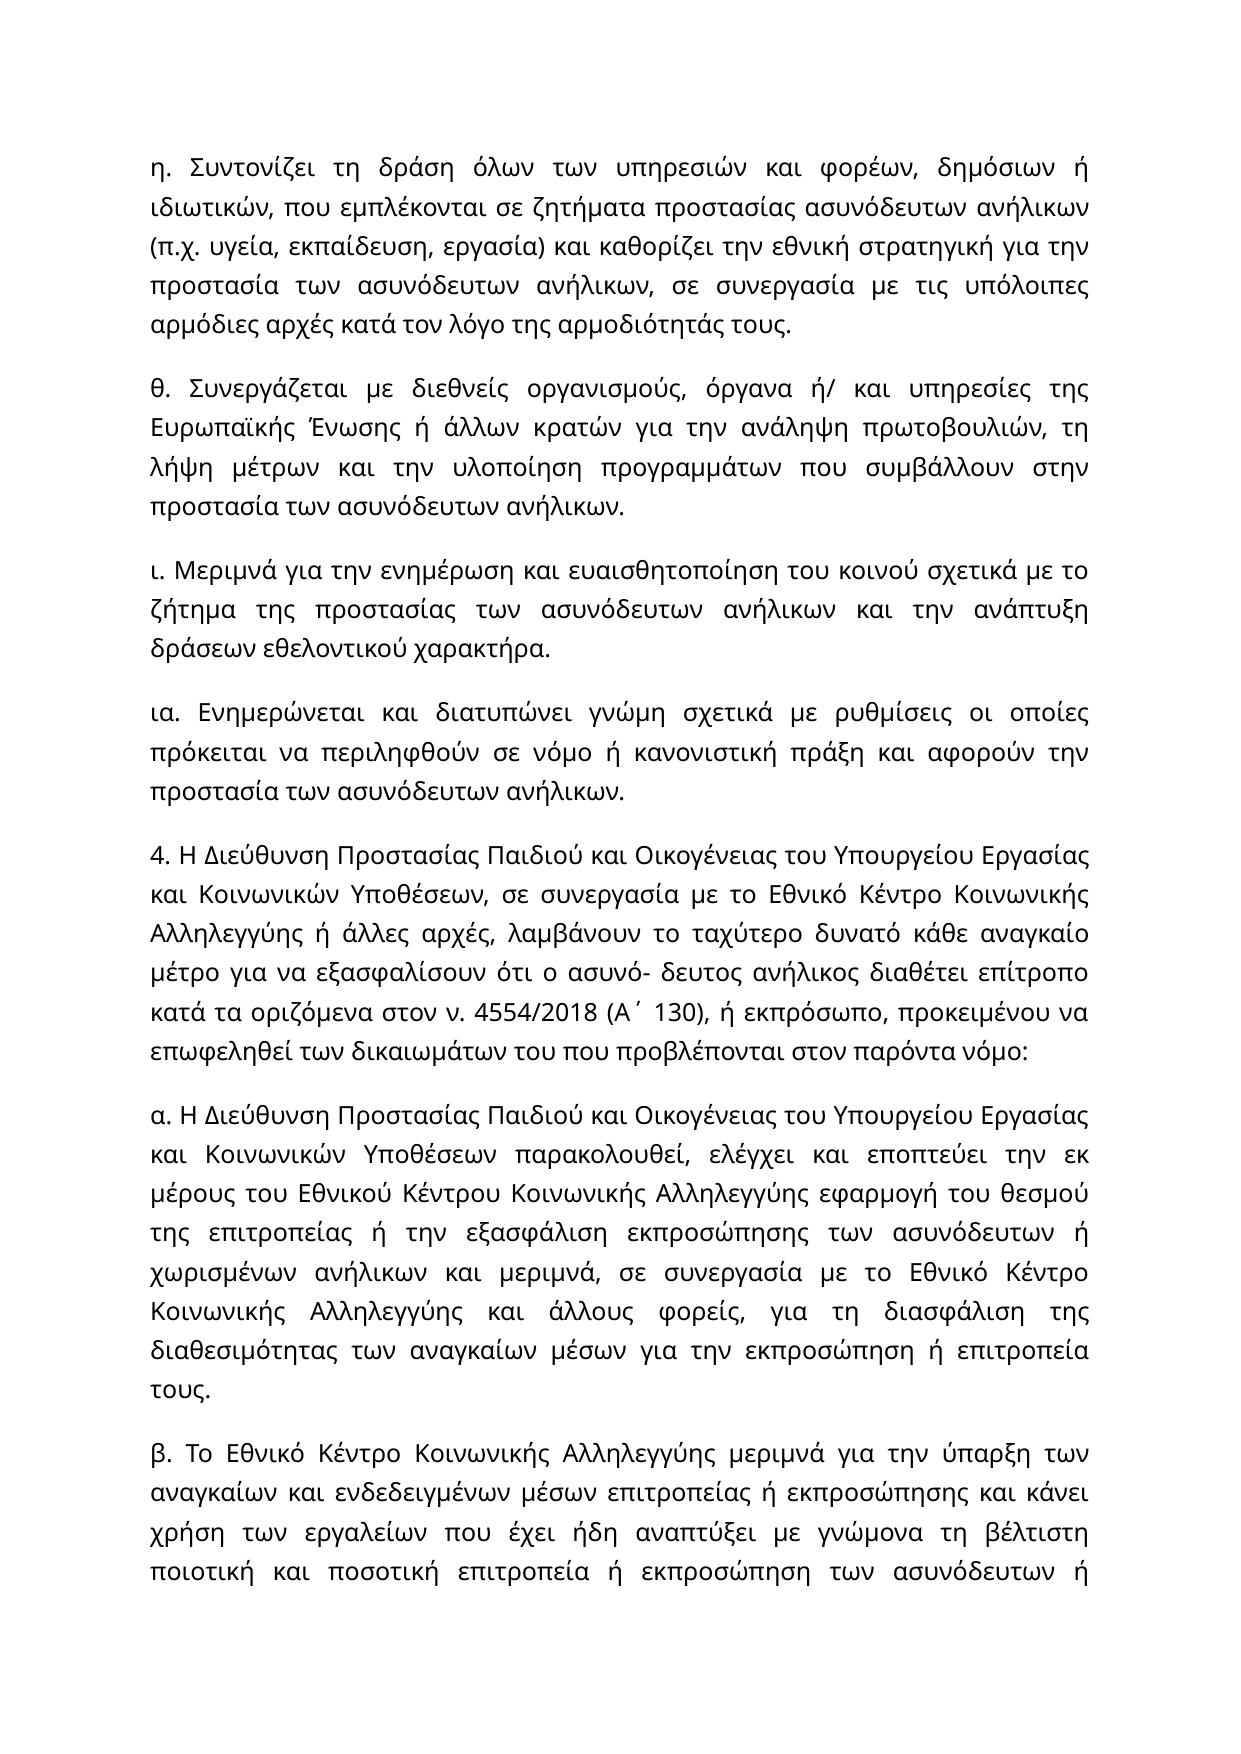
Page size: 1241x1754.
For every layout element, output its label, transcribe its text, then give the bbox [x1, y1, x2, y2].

text α. Η Διεύθυνση Προστασίας Παιδιού και Οικογένειας του Υπουργείου Εργασίας και Κοινωνικών Υποθέσεων παρακολουθεί, ελέγχει και εποπτεύει την εκ μέρους του Εθνικού Κέντρου Κοινωνικής Αλληλεγγύης εφαρμογή του θεσμού της επιτροπείας ή την εξασφάλιση εκπροσώπησης των ασυνόδευτων ή χωρισμένων ανήλικων και μεριμνά, σε συνεργασία με το Εθνικό Κέντρο Κοινωνικής Αλληλεγγύης και άλλους φορείς, για τη διασφάλιση της διαθεσιμότητας των αναγκαίων μέσων για την εκπροσώπηση ή επιτροπεία τους. [150, 1097, 1090, 1406]
text ι. Μεριμνά για την ενημέρωση και ευαισθητοποίηση του κοινού σχετικά με το ζήτημα της προστασίας των ασυνόδευτων ανήλικων και την ανάπτυξη δράσεων εθελοντικού χαρακτήρα. [150, 552, 1090, 665]
text θ. Συνεργάζεται με διεθνείς οργανισμούς, όργανα ή/ και υπηρεσίες της Ευρωπαϊκής Ένωσης ή άλλων κρατών για την ανάληψη πρωτοβουλιών, τη λήψη μέτρων και την υλοποίηση προγραμμάτων που συμβάλλουν στην προστασία των ασυνόδευτων ανήλικων. [150, 371, 1090, 522]
text η. Συντονίζει τη δράση όλων των υπηρεσιών και φορέων, δημόσιων ή ιδιωτικών, που εμπλέκονται σε ζητήματα προστασίας ασυνόδευτων ανήλικων (π.χ. υγεία, εκπαίδευση, εργασία) και καθορίζει την εθνική στρατηγική για την προστασία των ασυνόδευτων ανήλικων, σε συνεργασία με τις υπόλοιπες αρμόδιες αρχές κατά τον λόγο της αρμοδιότητάς τους. [150, 150, 1090, 341]
text ια. Ενημερώνεται και διατυπώνει γνώμη σχετικά με ρυθμίσεις οι οποίες πρόκειται να περιληφθούν σε νόμο ή κανονιστική πράξη και αφορούν την προστασία των ασυνόδευτων ανήλικων. [150, 695, 1090, 807]
text β. Το Εθνικό Κέντρο Κοινωνικής Αλληλεγγύης μεριμνά για την ύπαρξη των αναγκαίων και ενδεδειγμένων μέσων επιτροπείας ή εκπροσώπησης και κάνει χρήση των εργαλείων που έχει ήδη αναπτύξει με γνώμονα τη βέλτιστη ποιοτική και ποσοτική επιτροπεία ή εκπροσώπηση των ασυνόδευτων ή [150, 1436, 1090, 1587]
text 4. Η Διεύθυνση Προστασίας Παιδιού και Οικογένειας του Υπουργείου Εργασίας και Κοινωνικών Υποθέσεων, σε συνεργασία με το Εθνικό Κέντρο Κοινωνικής Αλληλεγγύης ή άλλες αρχές, λαμβάνουν το ταχύτερο δυνατό κάθε αναγκαίο μέτρο για να εξασφαλίσουν ότι ο ασυνό- δευτος ανήλικος διαθέτει επίτροπο κατά τα οριζόμενα στον ν. 4554/2018 (Α΄ 130), ή εκπρόσωπο, προκειμένου να επωφεληθεί των δικαιωμάτων του που προβλέπονται στον παρόντα νόμο: [150, 837, 1090, 1067]
